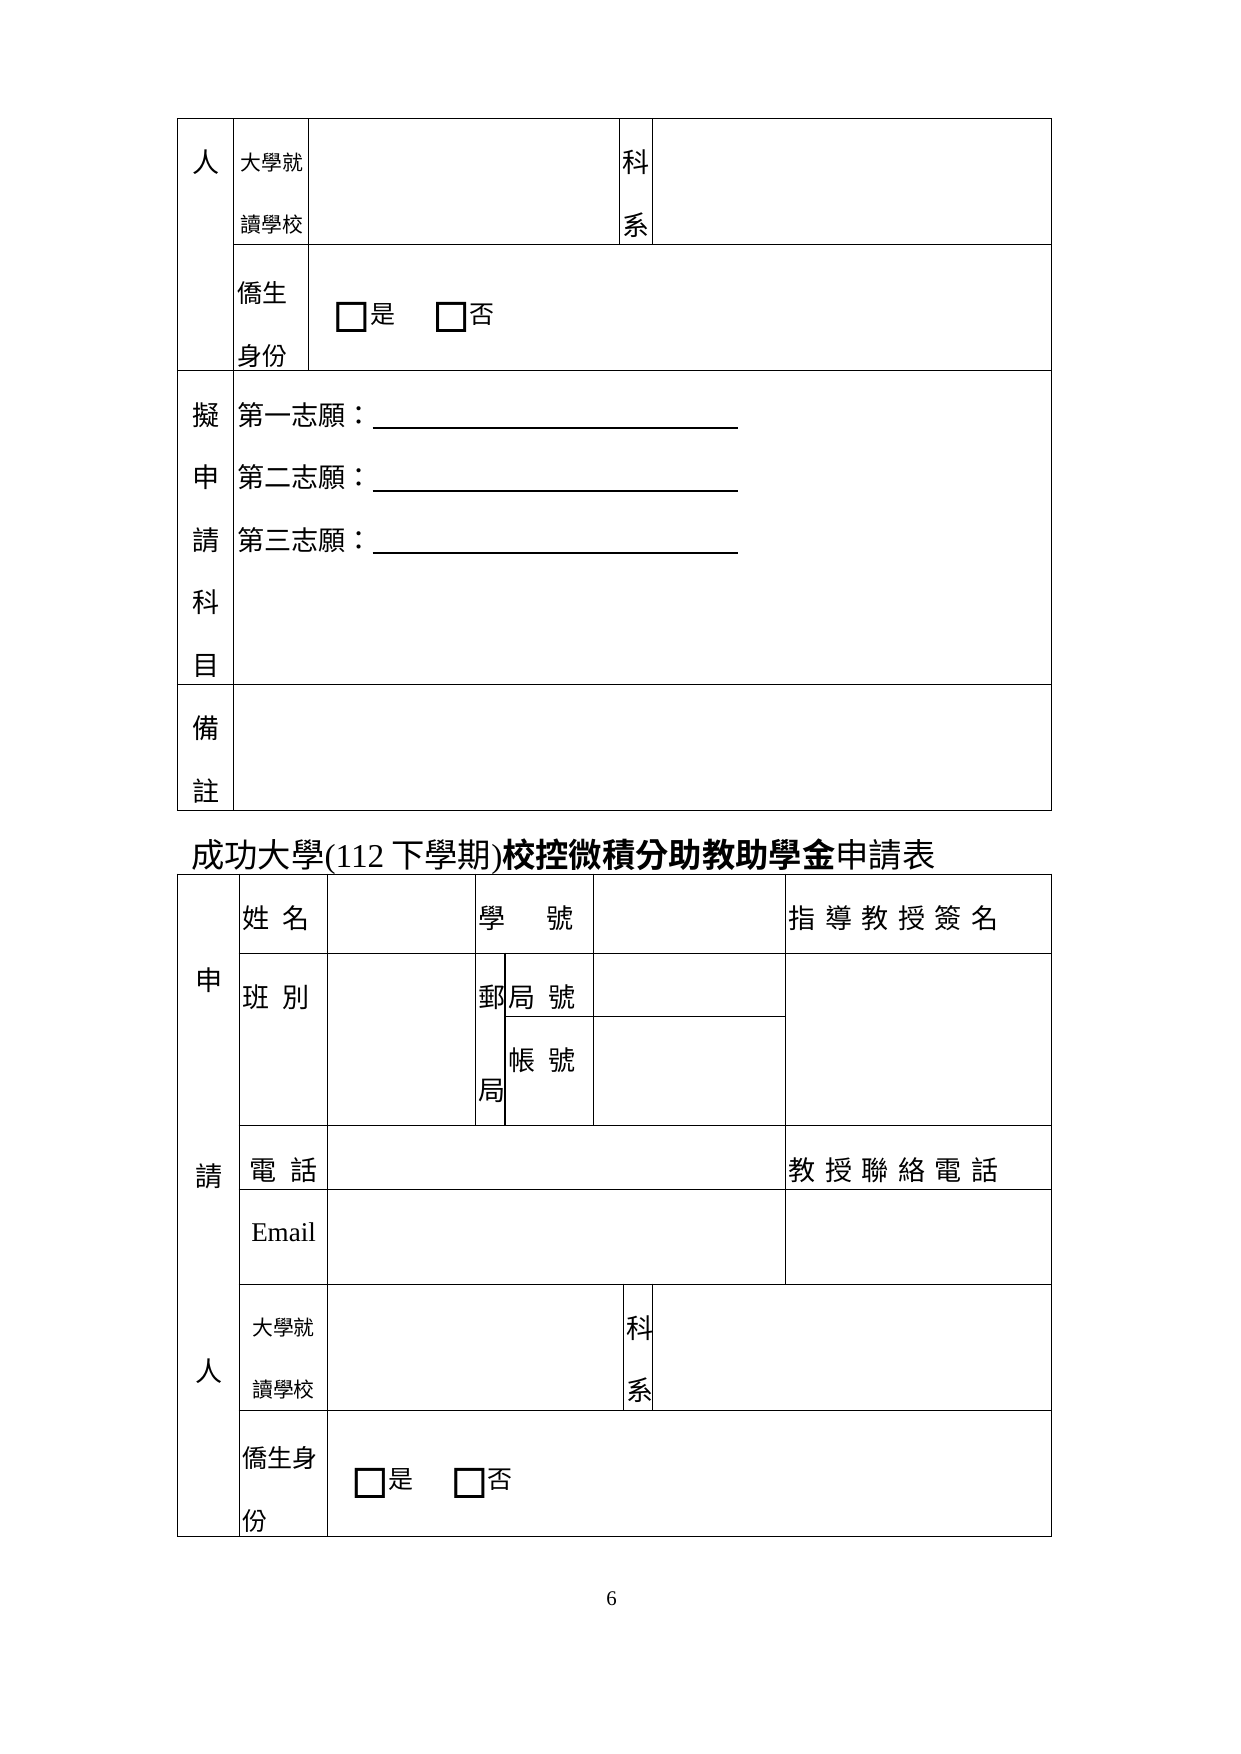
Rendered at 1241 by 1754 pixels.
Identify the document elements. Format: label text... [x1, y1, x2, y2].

table_cell 大學就讀學校 [234, 119, 308, 244]
table_cell [328, 1285, 623, 1409]
table_cell 是 否 [328, 1411, 1051, 1536]
table_cell [234, 685, 1051, 810]
table_cell [594, 954, 785, 1016]
table_cell 備 註 [178, 685, 233, 810]
table_cell 擬申請科目 [178, 371, 233, 684]
table_cell [786, 1190, 1051, 1283]
table_cell 班 別 [240, 954, 327, 1125]
table_cell 郵局 [476, 954, 504, 1125]
table_cell [328, 1126, 785, 1189]
table_header 學 號 [476, 875, 593, 953]
table_cell Email [240, 1190, 327, 1283]
table_cell 科系 [624, 1285, 652, 1409]
text 成功大學(112下學期)校控微積分助教助學金申請表 [118, 811, 1104, 873]
table_cell 第一志願： 第二志願： 第三志願： [234, 371, 1051, 684]
table_cell 局 號 [506, 954, 593, 1016]
table_header 指導教授簽名 [786, 875, 1051, 953]
table_cell [328, 954, 475, 1125]
table_cell 電 話 [240, 1126, 327, 1189]
table_header [594, 875, 785, 953]
table_cell 僑生身份 [240, 1411, 327, 1536]
table_cell 帳 號 [506, 1017, 593, 1125]
table_cell 科系 [620, 119, 652, 244]
table_cell 大學就讀學校 [240, 1285, 327, 1409]
table_cell 是 否 [309, 245, 1051, 370]
table_cell 教授聯絡電話 [786, 1126, 1051, 1189]
table_cell [653, 119, 1051, 244]
table_cell [786, 954, 1051, 1125]
table_cell [653, 1285, 1051, 1409]
table_cell 僑生身份 [234, 245, 308, 370]
table_header 申 請 人 [178, 875, 239, 1536]
table_cell [328, 1190, 785, 1283]
table_header [328, 875, 475, 953]
table_header 人 [178, 119, 233, 370]
table_cell [309, 119, 619, 244]
table_header 姓 名 [240, 875, 327, 953]
table_cell [594, 1017, 785, 1125]
